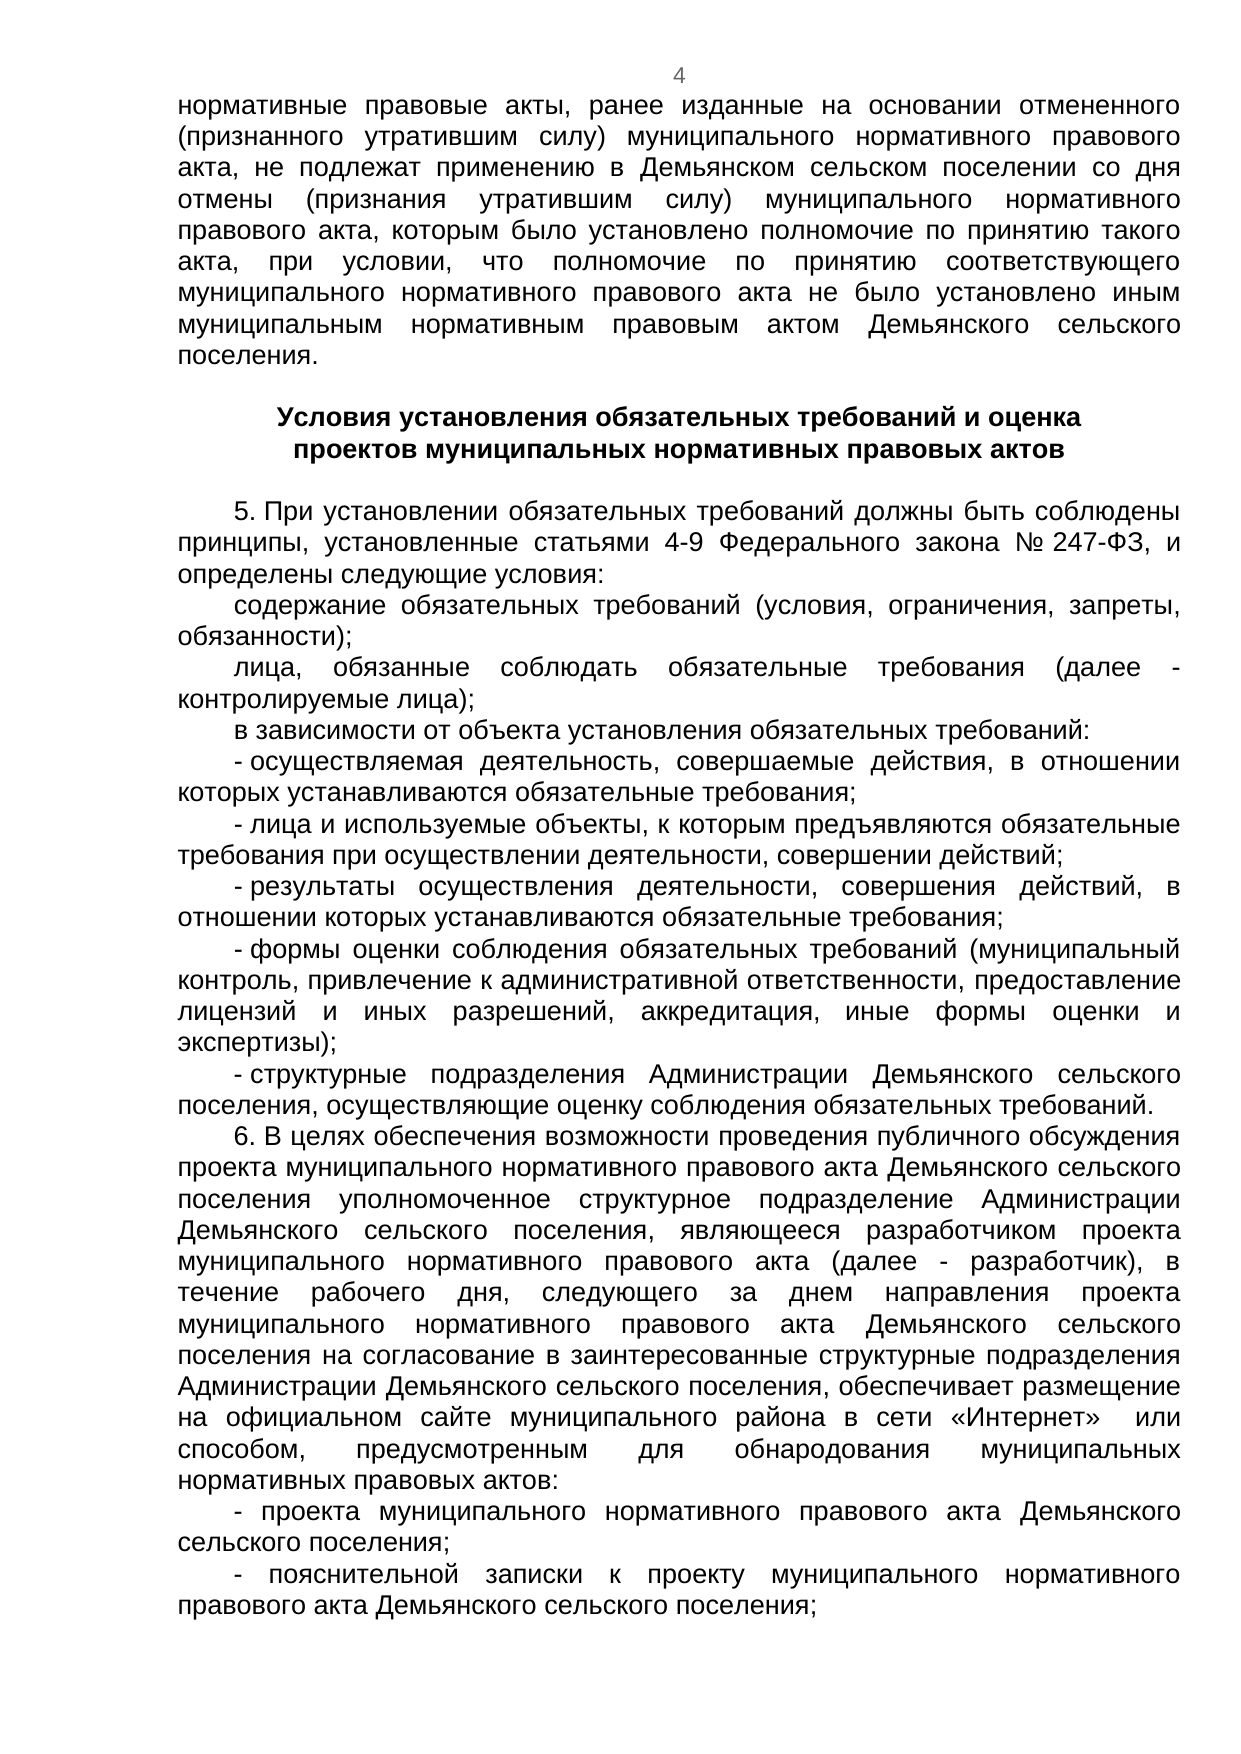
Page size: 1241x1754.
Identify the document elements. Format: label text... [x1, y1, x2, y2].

text нормативные правовые акты, ранее изданные на основании отмененного (признанного утратившим силу) муниципального нормативного правового акта, не подлежат применению в Демьянском сельском поселении со дня отмены (признания утратившим силу) муниципального нормативного правового акта, которым было установлено полномочие по принятию такого акта, при условии, что полномочие по принятию соответствующего муниципального нормативного правового акта не было установлено иным муниципальным нормативным правовым актом Демьянского сельского поселения. [177, 89, 1181, 370]
text содержание обязательных требований (условия, ограничения, запреты, обязанности); [177, 589, 1181, 651]
title проектов муниципальных нормативных правовых актов [177, 433, 1181, 464]
text - формы оценки соблюдения обязательных требований (муниципальный контроль, привлечение к административной ответственности, предоставление лицензий и иных разрешений, аккредитация, иные формы оценки и экспертизы); [177, 933, 1181, 1058]
text - лица и используемые объекты, к которым предъявляются обязательные требования при осуществлении деятельности, совершении действий; [177, 808, 1181, 870]
text - пояснительной записки к проекту муниципального нормативного правового акта Демьянского сельского поселения; [177, 1558, 1181, 1620]
text 6. В целях обеспечения возможности проведения публичного обсуждения проекта муниципального нормативного правового акта Демьянского сельского поселения уполномоченное структурное подразделение Администрации Демьянского сельского поселения, являющееся разработчиком проекта муниципального нормативного правового акта (далее - разработчик), в течение рабочего дня, следующего за днем направления проекта муниципального нормативного правового акта Демьянского сельского поселения на согласование в заинтересованные структурные подразделения Администрации Демьянского сельского поселения, обеспечивает размещение на официальном сайте муниципального района в сети «Интернет» или способом, предусмотренным для обнародования муниципальных нормативных правовых актов: [177, 1120, 1181, 1495]
text лица, обязанные соблюдать обязательные требования (далее - контролируемые лица); [177, 651, 1181, 714]
text 5. При установлении обязательных требований должны быть соблюдены принципы, установленные статьями 4-9 Федерального закона № 247-ФЗ, и определены следующие условия: [177, 495, 1181, 589]
text - результаты осуществления деятельности, совершения действий, в отношении которых устанавливаются обязательные требования; [177, 870, 1181, 933]
text - проекта муниципального нормативного правового акта Демьянского сельского поселения; [177, 1495, 1181, 1558]
text - осуществляемая деятельность, совершаемые действия, в отношении которых устанавливаются обязательные требования; [177, 745, 1181, 808]
text в зависимости от объекта установления обязательных требований: [177, 714, 1181, 745]
text - структурные подразделения Администрации Демьянского сельского поселения, осуществляющие оценку соблюдения обязательных требований. [177, 1058, 1181, 1120]
title Условия установления обязательных требований и оценка [177, 401, 1181, 433]
